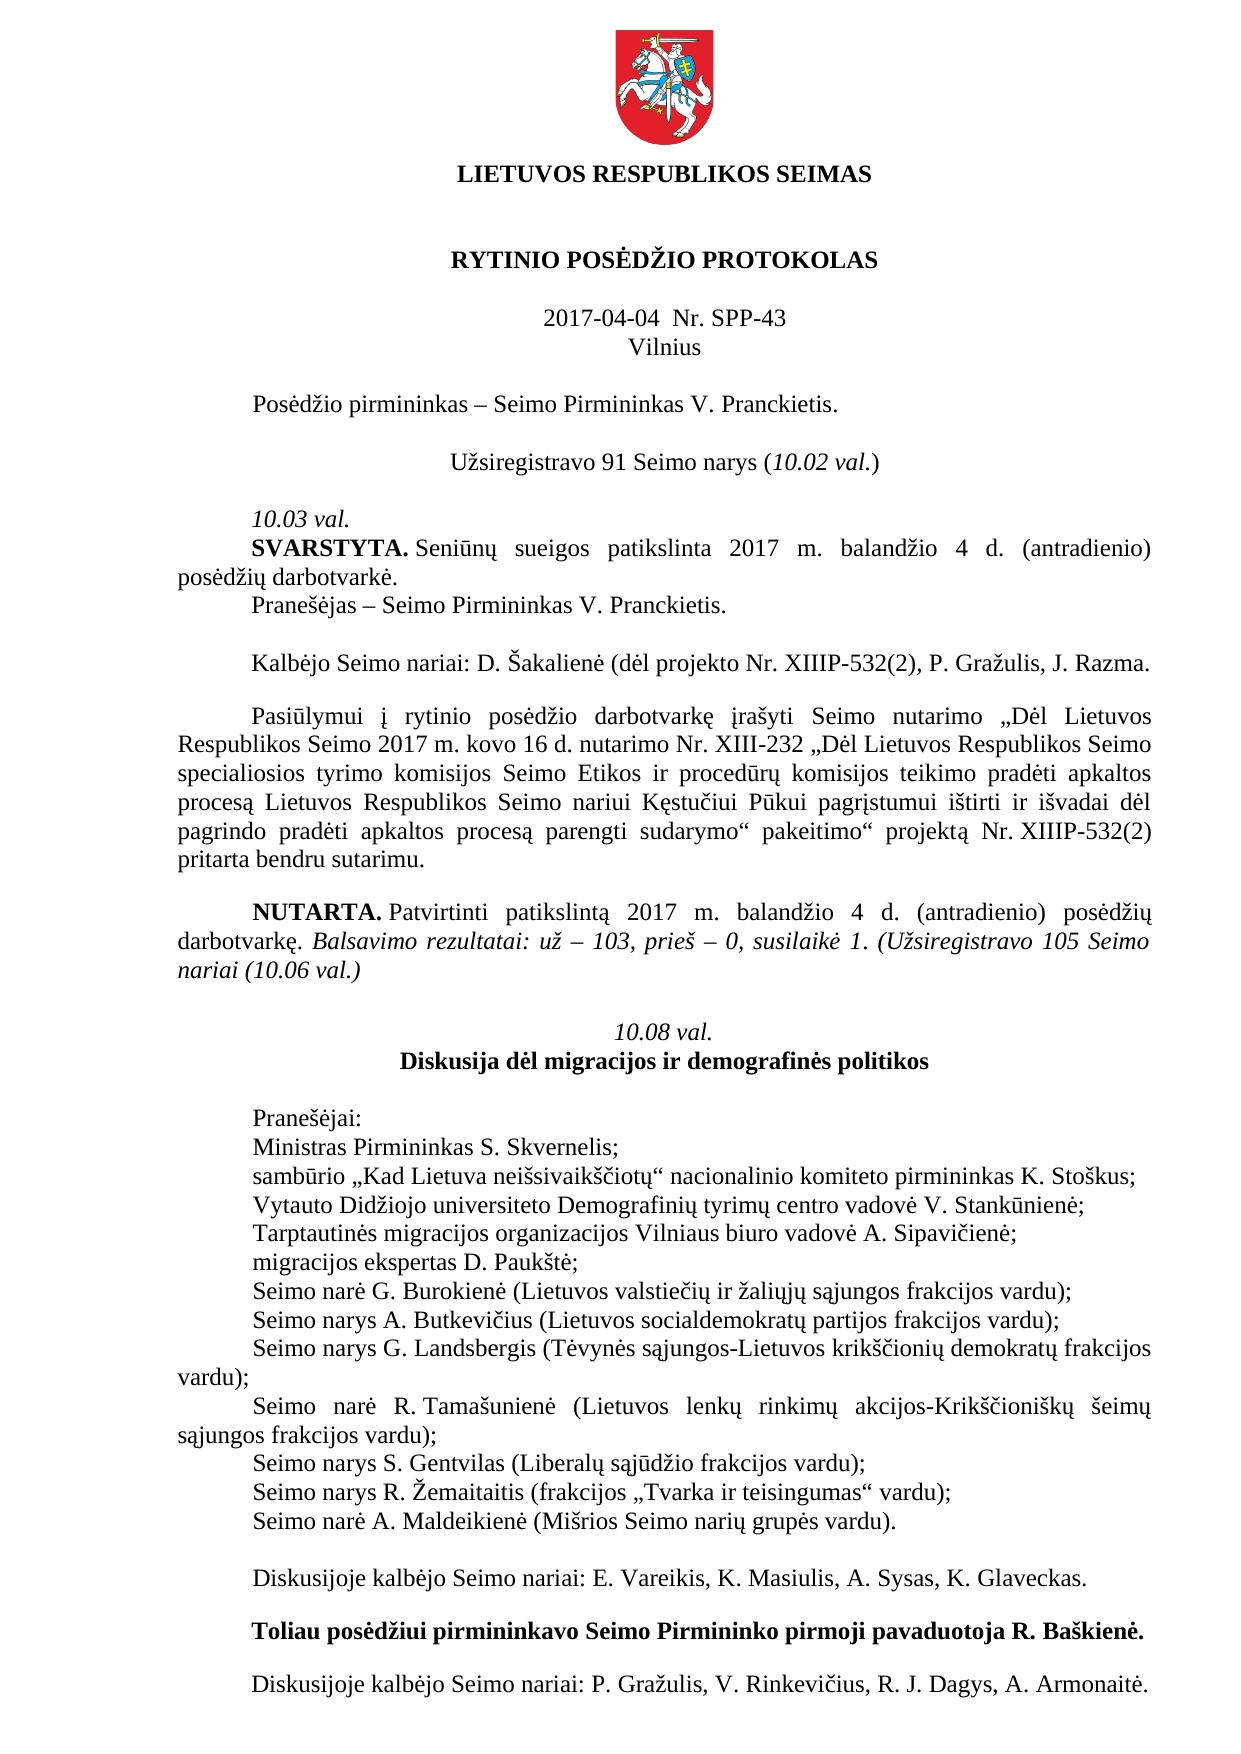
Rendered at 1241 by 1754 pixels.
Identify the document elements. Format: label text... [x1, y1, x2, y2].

text NUTARTA. Patvirtinti patikslintą 2017 m. balandžio 4 d. (antradienio) posėdžių darbotvarkę. Balsavimo rezultatai: už – 103, prieš – 0, susilaikė 1. (Užsiregistravo 105 Seimo nariai (10.06 val.) [177, 897, 1152, 984]
text sambūrio „Kad Lietuva neišsivaikščiotų“ nacionalinio komiteto pirmininkas K. Stoškus; [177, 1161, 1152, 1190]
text Seimo narys G. Landsbergis (Tėvynės sąjungos-Lietuvos krikščionių demokratų frakcijos vardu); [177, 1333, 1152, 1391]
text Pasiūlymui į rytinio posėdžio darbotvarkę įrašyti Seimo nutarimo „Dėl Lietuvos Respublikos Seimo 2017 m. kovo 16 d. nutarimo Nr. XIII-232 „Dėl Lietuvos Respublikos Seimo specialiosios tyrimo komisijos Seimo Etikos ir procedūrų komisijos teikimo pradėti apkaltos procesą Lietuvos Respublikos Seimo nariui Kęstučiui Pūkui pagrįstumui ištirti ir išvadai dėl pagrindo pradėti apkaltos procesą parengti sudarymo“ pakeitimo“ projektą Nr. XIIIP-532(2) pritarta bendru sutarimu. [177, 701, 1152, 873]
text Seimo narė A. Maldeikienė (Mišrios Seimo narių grupės vardu). [177, 1506, 1152, 1535]
text Diskusijoje kalbėjo Seimo nariai: E. Vareikis, K. Masiulis, A. Sysas, K. Glaveckas. [177, 1563, 1152, 1592]
text Posėdžio pirmininkas – Seimo Pirmininkas V. Pranckietis. [177, 389, 1152, 418]
text RYTINIO POSĖDŽIO PROTOKOLAS [177, 246, 1152, 274]
text Lietuvos Respublikos Seimas [177, 159, 1152, 188]
text Seimo narys R. Žemaitaitis (frakcijos „Tvarka ir teisingumas“ vardu); [177, 1477, 1152, 1506]
text Diskusija dėl migracijos ir demografinės politikos [177, 1046, 1152, 1075]
text Toliau posėdžiui pirmininkavo Seimo Pirmininko pirmoji pavaduotoja R. Baškienė. [177, 1616, 1152, 1645]
text Pranešėjas – Seimo Pirmininkas V. Pranckietis. [177, 591, 1152, 619]
text Seimo narė R. Tamašunienė (Lietuvos lenkų rinkimų akcijos-Krikščioniškų šeimų sąjungos frakcijos vardu); [177, 1391, 1152, 1448]
text Ministras Pirmininkas S. Skvernelis; [177, 1132, 1152, 1161]
text Seimo narė G. Burokienė (Lietuvos valstiečių ir žaliųjų sąjungos frakcijos vardu); [177, 1276, 1152, 1305]
text Diskusijoje kalbėjo Seimo nariai: P. Gražulis, V. Rinkevičius, R. J. Dagys, A. Armonaitė. [177, 1669, 1152, 1698]
text Pranešėjai: [177, 1103, 1152, 1132]
text Vytauto Didžiojo universiteto Demografinių tyrimų centro vadovė V. Stankūnienė; [177, 1190, 1152, 1218]
text Kalbėjo Seimo nariai: D. Šakalienė (dėl projekto Nr. XIIIP-532(2), P. Gražulis, J. Razma. [177, 648, 1152, 677]
text 10.03 val. [177, 504, 1152, 533]
text SVARSTYTA. Seniūnų sueigos patikslinta 2017 m. balandžio 4 d. (antradienio) posėdžių darbotvarkė. [177, 533, 1152, 591]
text Seimo narys S. Gentvilas (Liberalų sąjūdžio frakcijos vardu); [177, 1448, 1152, 1477]
text 10.08 val. [177, 1017, 1152, 1046]
text Tarptautinės migracijos organizacijos Vilniaus biuro vadovė A. Sipavičienė; [177, 1218, 1152, 1247]
text Seimo narys A. Butkevičius (Lietuvos socialdemokratų partijos frakcijos vardu); [177, 1305, 1152, 1333]
text Vilnius [177, 332, 1152, 361]
text migracijos ekspertas D. Paukštė; [177, 1247, 1152, 1276]
text 2017-04-04 Nr. SPP-43 [177, 303, 1152, 332]
text Užsiregistravo 91 Seimo narys (10.02 val.) [177, 447, 1152, 476]
